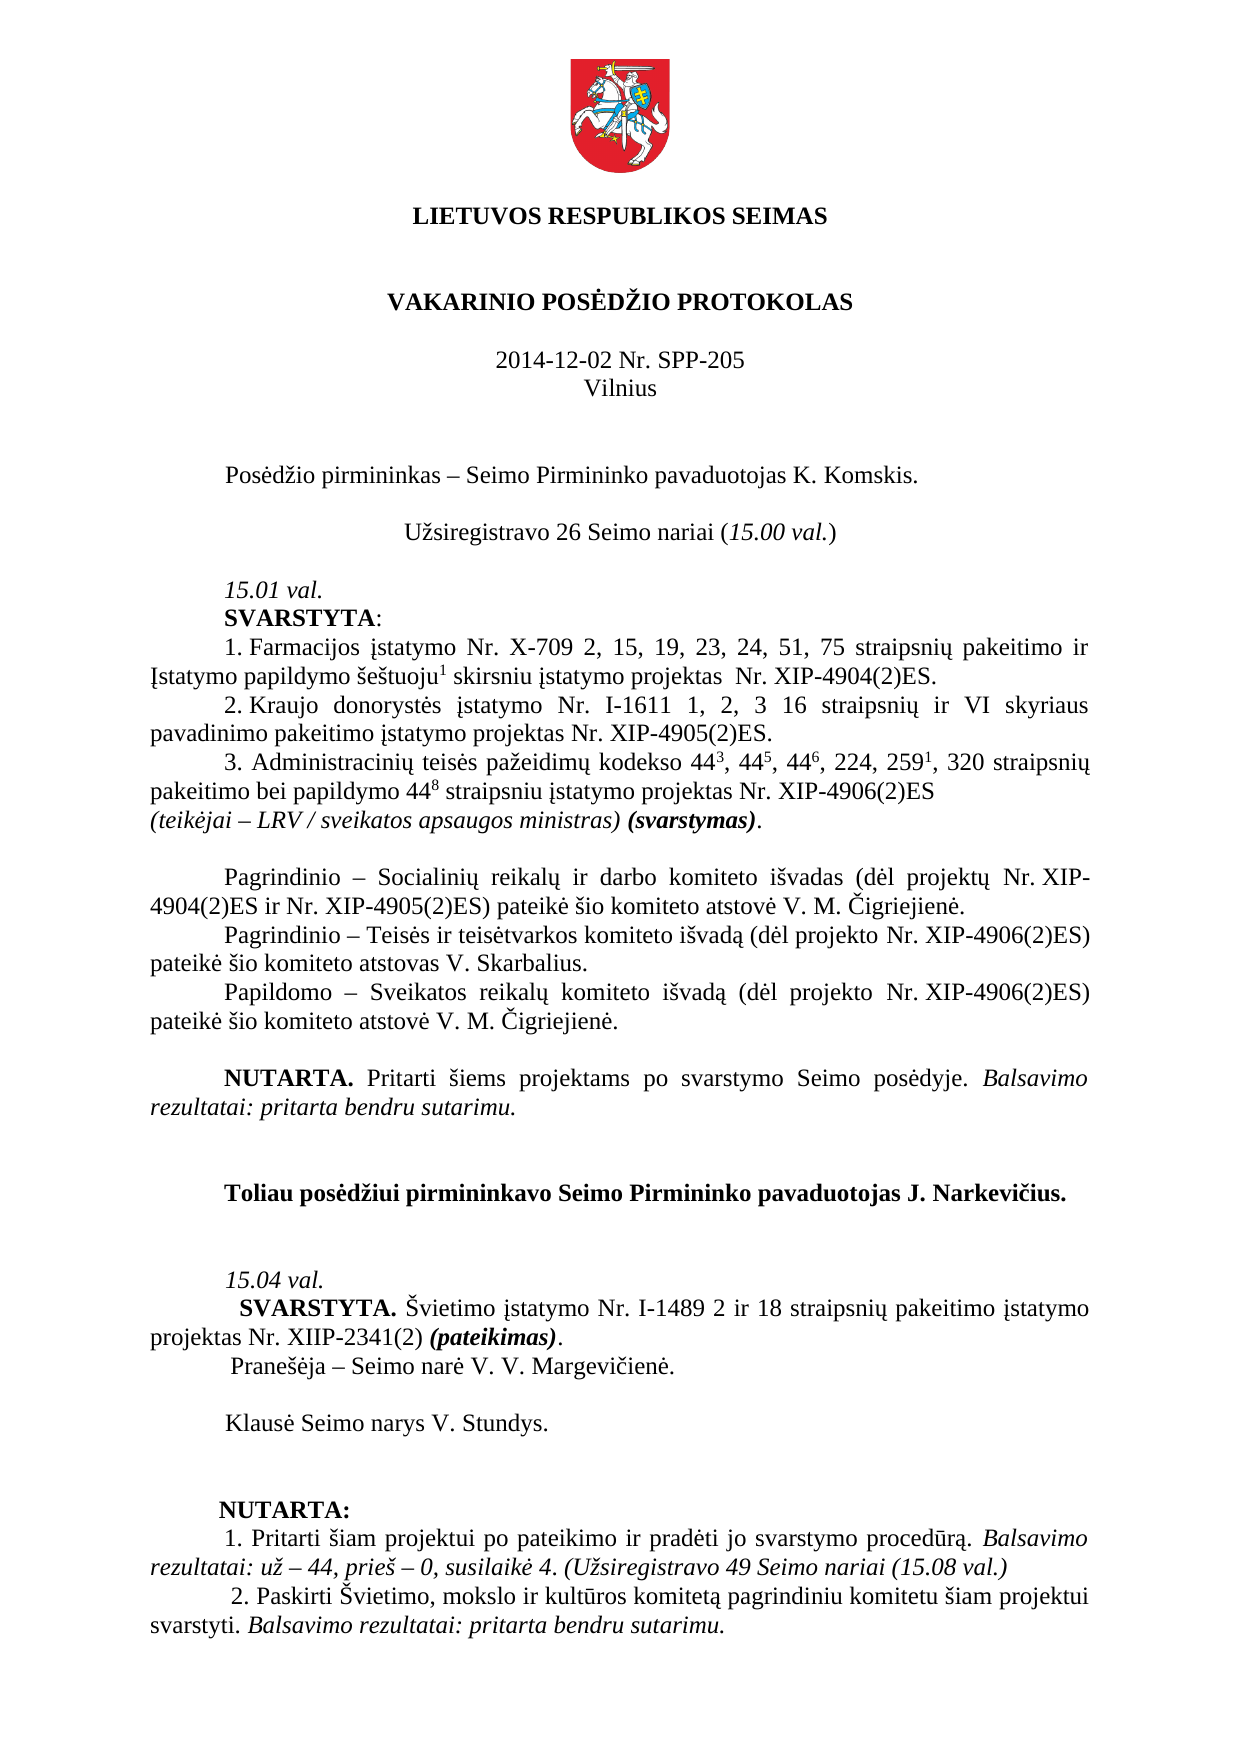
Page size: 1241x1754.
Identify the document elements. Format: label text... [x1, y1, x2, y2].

text 2. Paskirti Švietimo, mokslo ir kultūros komitetą pagrindiniu komitetu šiam projektui svarstyti. Balsavimo rezultatai: pritarta bendru sutarimu. [150, 1581, 1090, 1638]
text Klausė Seimo narys V. Stundys. [150, 1408, 1090, 1437]
text Vilnius [150, 373, 1090, 402]
text Pagrindinio – Teisės ir teisėtvarkos komiteto išvadą (dėl projekto Nr. XIP-4906(2)ES) pateikė šio komiteto atstovas V. Skarbalius. [150, 920, 1090, 977]
text Toliau posėdžiui pirmininkavo Seimo Pirmininko pavaduotojas J. Narkevičius. [150, 1178, 1090, 1207]
text 15.01 val. [150, 575, 1090, 603]
text 2014-12-02 Nr. SPP-205 [150, 345, 1090, 373]
text Posėdžio pirmininkas – Seimo Pirmininko pavaduotojas K. Komskis. [150, 460, 1090, 488]
text Užsiregistravo 26 Seimo nariai (15.00 val.) [150, 517, 1090, 546]
text LIETUVOS RESPUBLIKOS SEIMAS [150, 201, 1090, 230]
text SVARSTYTA: [150, 603, 1090, 632]
text Pranešėja – Seimo narė V. V. Margevičienė. [150, 1351, 1090, 1380]
text 2. Kraujo donorystės įstatymo Nr. I-1611 1, 2, 3 16 straipsnių ir VI skyriaus pavadinimo pakeitimo įstatymo projektas Nr. XIP-4905(2)ES. [150, 690, 1090, 747]
text SVARSTYTA. Švietimo įstatymo Nr. I-1489 2 ir 18 straipsnių pakeitimo įstatymo projektas Nr. XIIP-2341(2) (pateikimas). [150, 1293, 1090, 1351]
text (teikėjai – LRV / sveikatos apsaugos ministras) (svarstymas). [150, 805, 1090, 833]
text 15.04 val. [150, 1265, 1090, 1293]
text Papildomo – Sveikatos reikalų komiteto išvadą (dėl projekto Nr. XIP-4906(2)ES) pateikė šio komiteto atstovė V. M. Čigriejienė. [150, 977, 1090, 1035]
text Pagrindinio – Socialinių reikalų ir darbo komiteto išvadas (dėl projektų Nr. XIP-4904(2)ES ir Nr. XIP-4905(2)ES) pateikė šio komiteto atstovė V. M. Čigriejienė. [150, 862, 1090, 920]
text 1. Pritarti šiam projektui po pateikimo ir pradėti jo svarstymo procedūrą. Balsavimo rezultatai: už – 44, prieš – 0, susilaikė 4. (Užsiregistravo 49 Seimo nariai (15.08 val.) [150, 1523, 1090, 1581]
text NUTARTA. Pritarti šiems projektams po svarstymo Seimo posėdyje. Balsavimo rezultatai: pritarta bendru sutarimu. [150, 1063, 1090, 1121]
text VakariNio POSĖDŽIO PROTOKOLAS [150, 287, 1090, 316]
text 3. Administracinių teisės pažeidimų kodekso 443, 445, 446, 224, 2591, 320 straipsnių pakeitimo bei papildymo 448 straipsniu įstatymo projektas Nr. XIP-4906(2)ES [150, 747, 1090, 805]
text NUTARTA: [150, 1495, 1090, 1523]
text 1. Farmacijos įstatymo Nr. X-709 2, 15, 19, 23, 24, 51, 75 straipsnių pakeitimo ir Įstatymo papildymo šeštuoju1 skirsniu įstatymo projektas Nr. XIP-4904(2)ES. [150, 632, 1090, 690]
